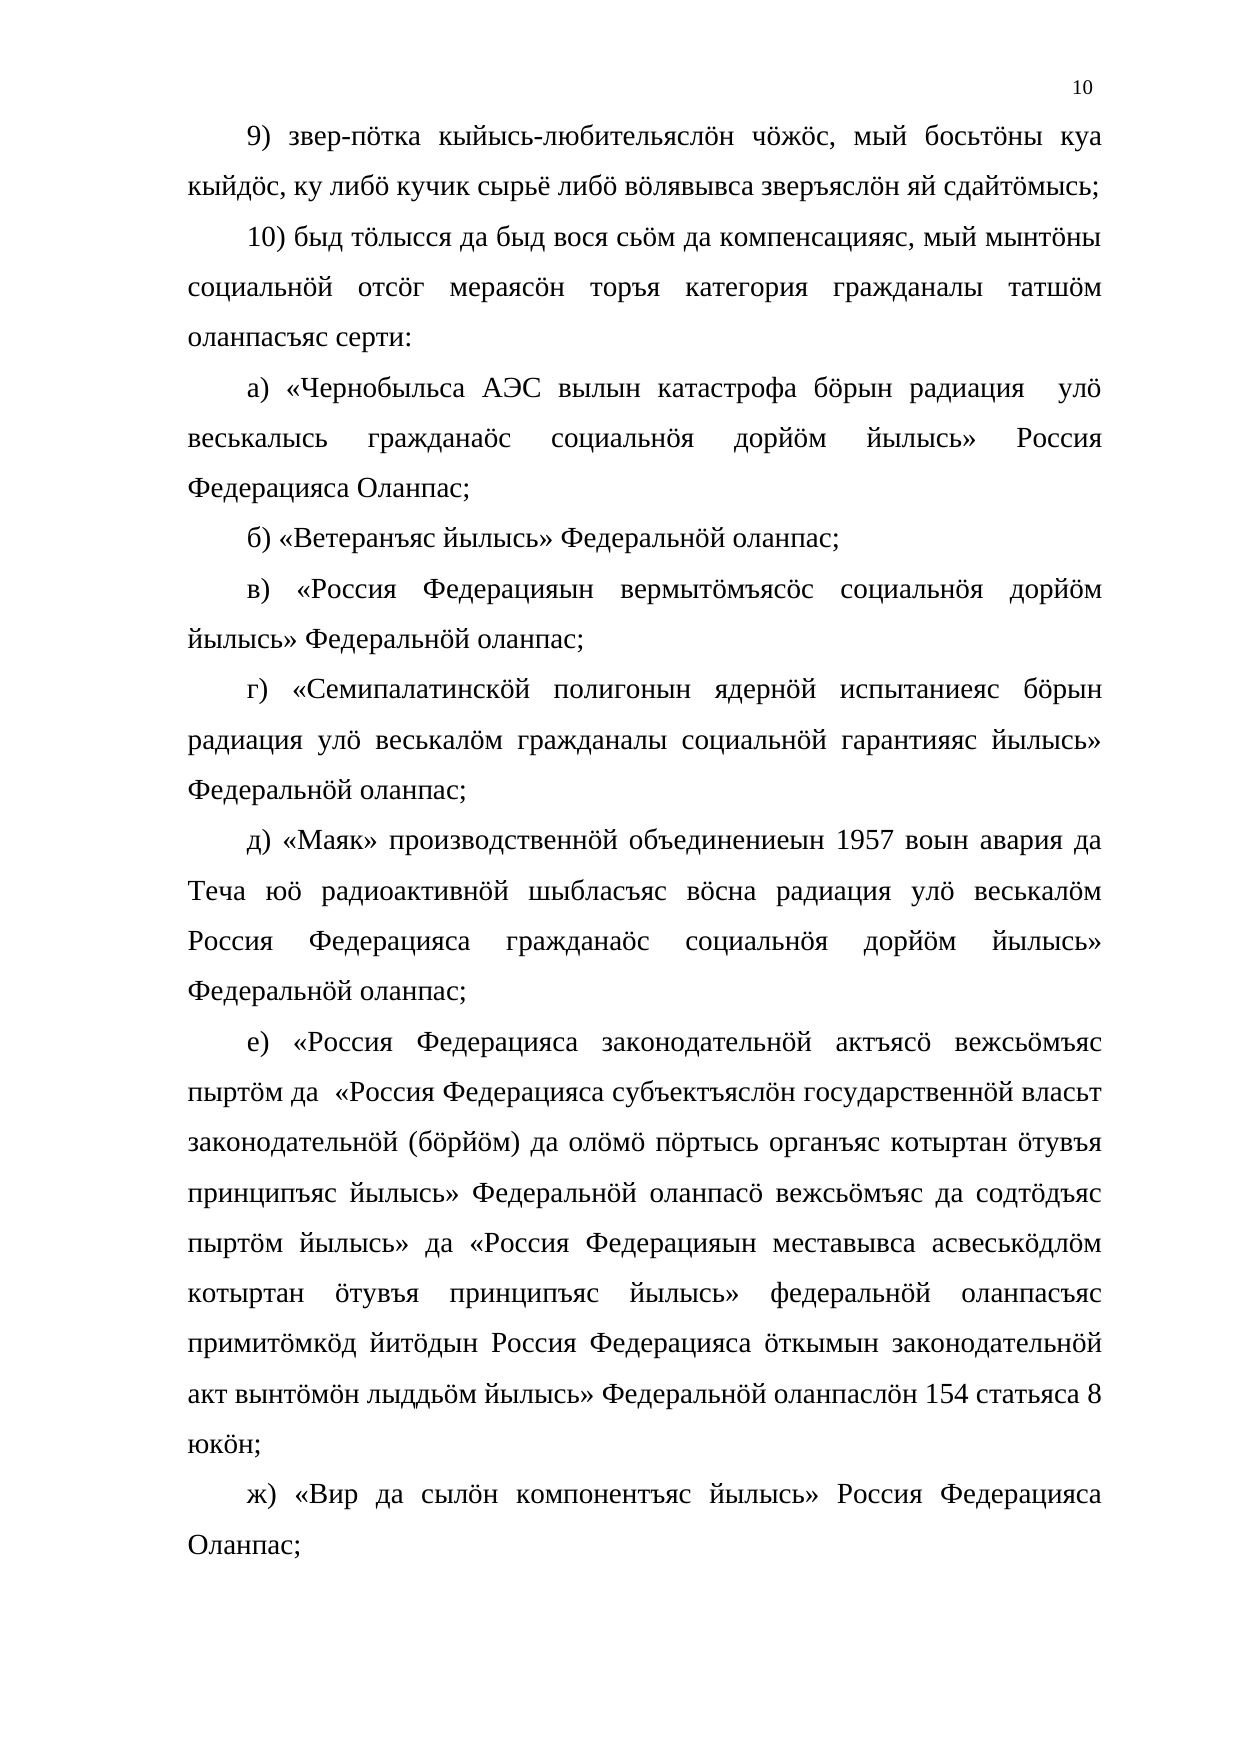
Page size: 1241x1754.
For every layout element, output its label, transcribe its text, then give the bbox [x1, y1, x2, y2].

text в) «Россия Федерацияын вермытöмъясöс социальнöя дорйöм йылысь» Федеральнöй оланпас; [187, 571, 1103, 655]
text ж) «Вир да сылöн компонентъяс йылысь» Россия Федерацияса Оланпас; [187, 1477, 1103, 1560]
text е) «Россия Федерацияса законодательнöй актъясö вежсьöмъяс пыртöм да «Россия Федерацияса субъектъяслöн государственнöй власьт законодательнöй (бöрйöм) да олöмö пöртысь органъяс котыртан öтувъя принципъяс йылысь» Федеральнöй оланпасö вежсьöмъяс да содтöдъяс пыртöм йылысь» да «Россия Федерацияын меставывса асвеськöдлöм котыртан öтувъя принципъяс йылысь» федеральнöй оланпасъяс примитöмкöд йитöдын Россия Федерацияса öткымын законодательнöй акт вынтöмöн лыддьöм йылысь» Федеральнöй оланпаслöн 154 статьяса 8 юкöн; [187, 1024, 1103, 1460]
text 10) быд тöлысся да быд вося сьöм да компенсацияяс, мый мынтöны социальнöй отсöг мераясöн торъя категория гражданалы татшöм оланпасъяс серти: [187, 219, 1103, 353]
text а) «Чернобыльса АЭС вылын катастрофа бöрын радиация улö веськалысь гражданаöс социальнöя дорйöм йылысь» Россия Федерацияса Оланпас; [187, 370, 1103, 504]
text д) «Маяк» производственнöй объединениеын 1957 воын авария да Теча юö радиоактивнöй шыбласъяс вöсна радиация улö веськалöм Россия Федерацияса гражданаöс социальнöя дорйöм йылысь» Федеральнöй оланпас; [187, 822, 1103, 1007]
text г) «Семипалатинскöй полигонын ядернöй испытаниеяс бöрын радиация улö веськалöм гражданалы социальнöй гарантияяс йылысь» Федеральнöй оланпас; [187, 672, 1103, 806]
text б) «Ветеранъяс йылысь» Федеральнöй оланпас; [187, 521, 1103, 554]
text 9) звер-пöтка кыйысь-любительяслöн чöжöс, мый босьтöны куа кыйдöс, ку либö кучик сырьё либö вöлявывса зверъяслöн яй сдайтöмысь; [187, 118, 1103, 202]
